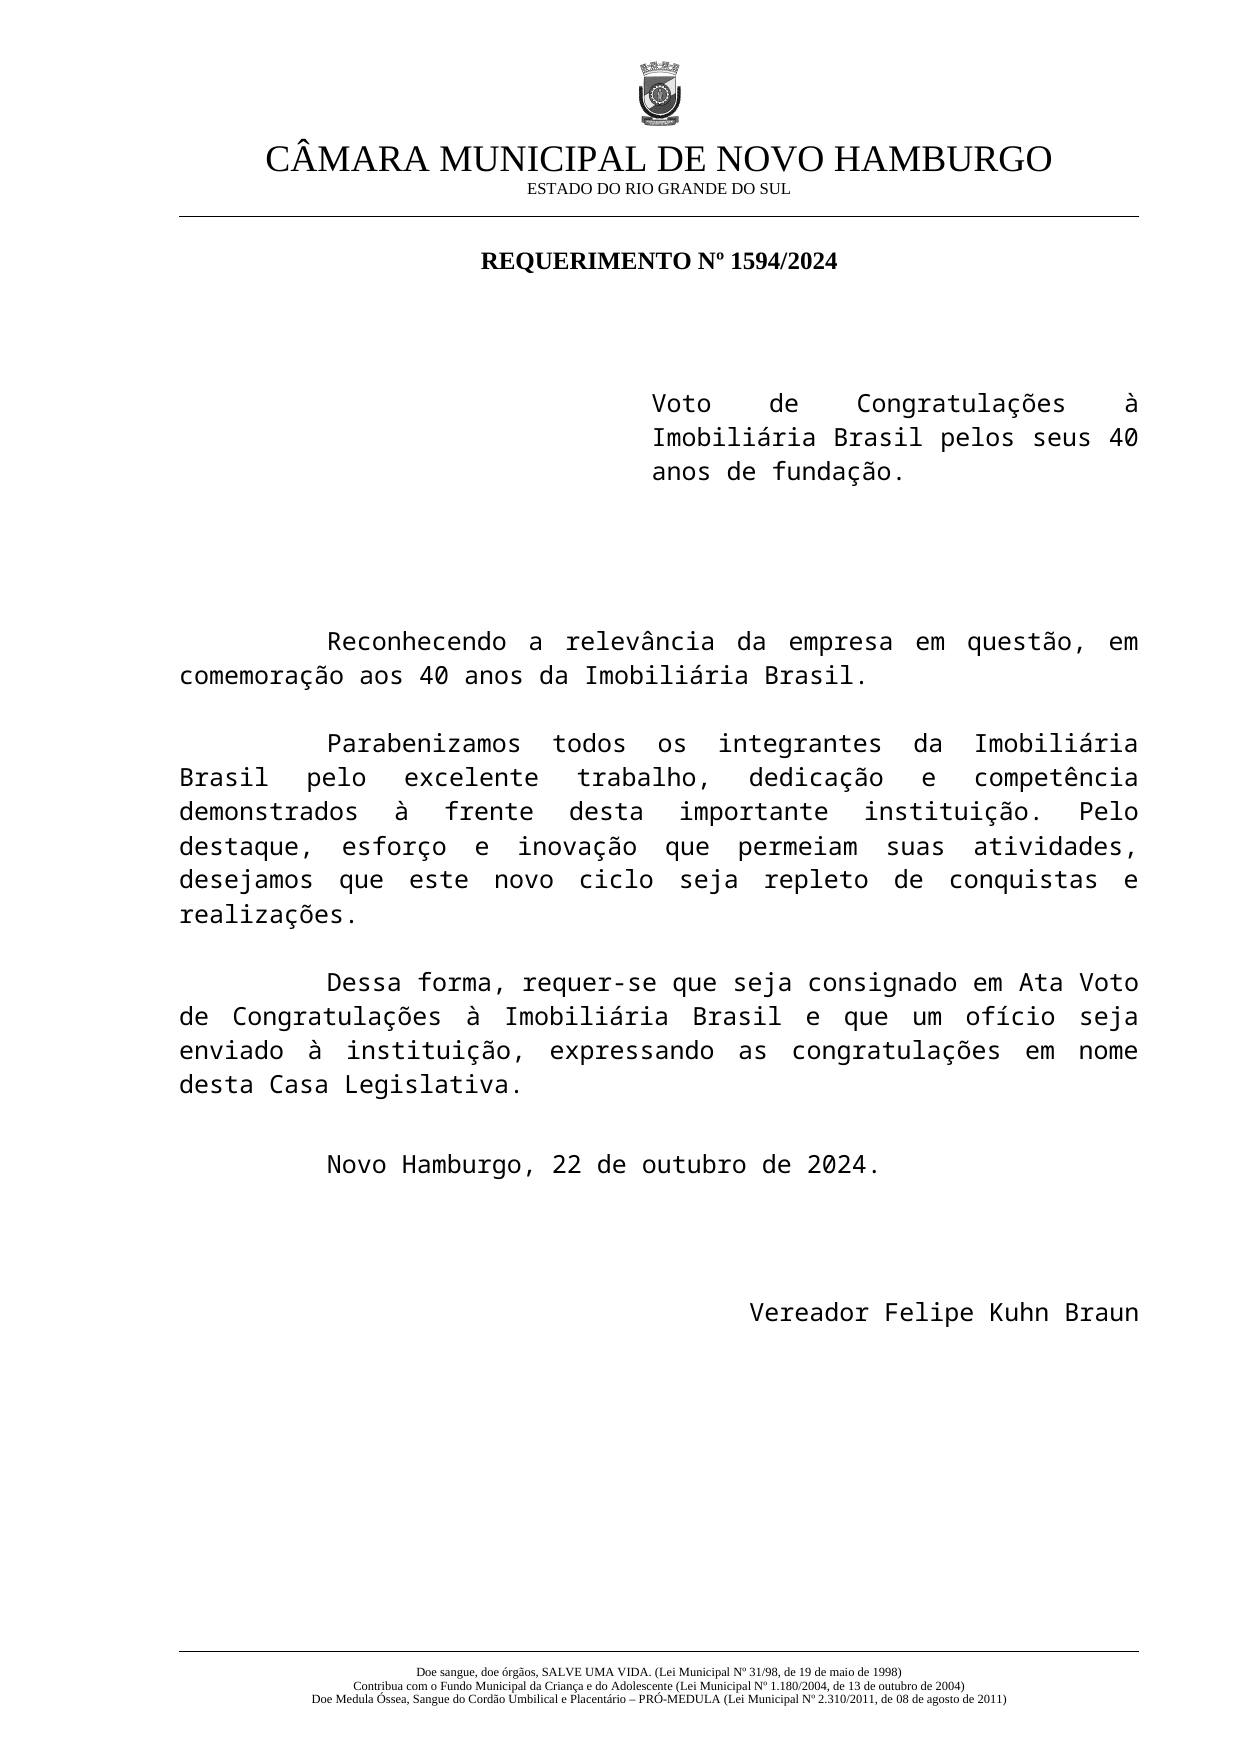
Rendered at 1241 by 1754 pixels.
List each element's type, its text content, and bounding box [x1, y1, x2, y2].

text Parabenizamos todos os integrantes da Imobiliária Brasil pelo excelente trabalho, dedicação e competência demonstrados à frente desta importante instituição. Pelo destaque, esforço e inovação que permeiam suas atividades, desejamos que este novo ciclo seja repleto de conquistas e realizações. [179, 726, 1139, 930]
text Vereador Felipe Kuhn Braun [179, 1294, 1139, 1328]
text Voto de Congratulações à Imobiliária Brasil pelos seus 40 anos de fundação. [651, 385, 1139, 487]
text Reconhecendo a relevância da empresa em questão, em comemoração aos 40 anos da Imobiliária Brasil. [179, 624, 1139, 692]
text Dessa forma, requer-se que seja consignado em Ata Voto de Congratulações à Imobiliária Brasil e que um ofício seja enviado à instituição, expressando as congratulações em nome desta Casa Legislativa. [179, 964, 1139, 1101]
text REQUERIMENTO Nº 1594/2024 [179, 247, 1139, 274]
text Novo Hamburgo, 22 de outubro de 2024. [179, 1146, 1139, 1181]
